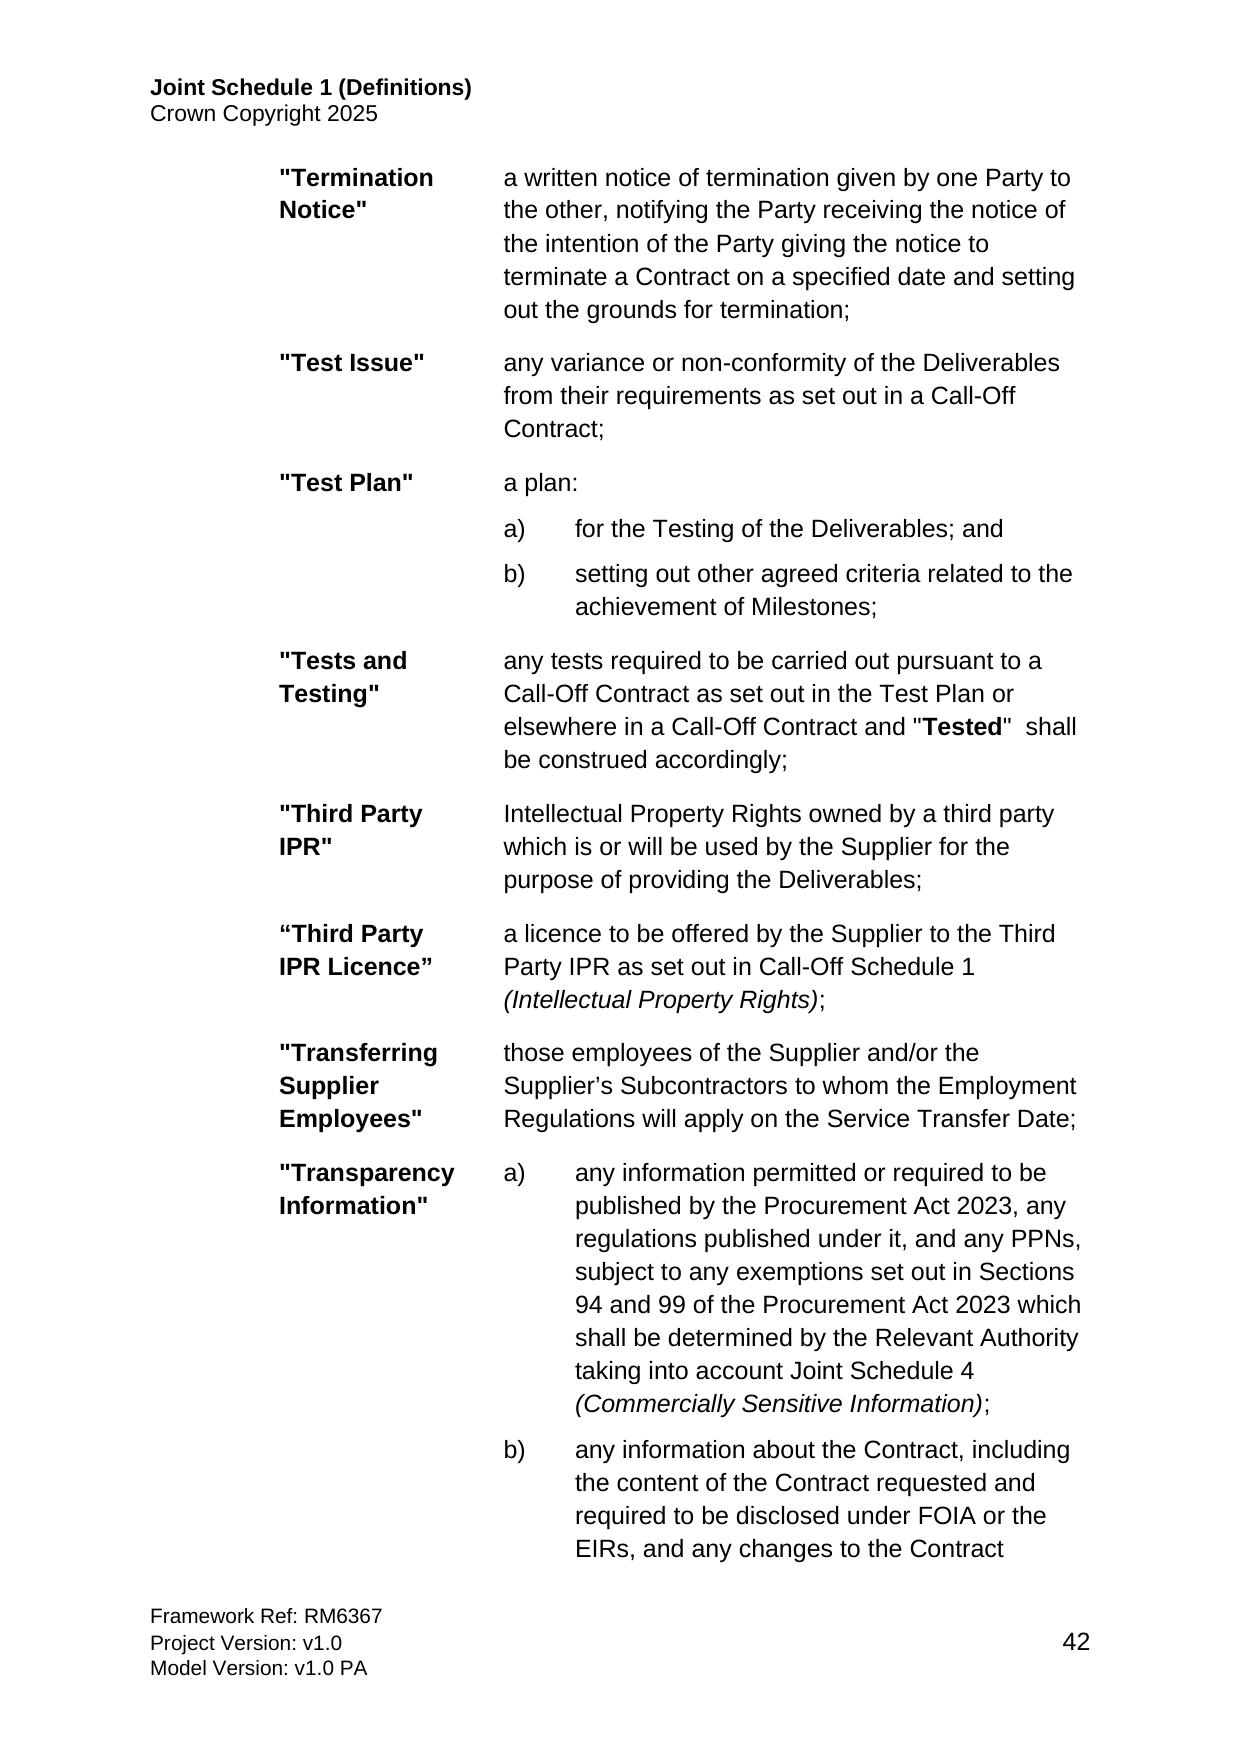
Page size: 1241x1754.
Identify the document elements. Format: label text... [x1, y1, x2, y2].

table_cell any tests required to be carried out pursuant to a Call-Off Contract as set out in the Test Plan or elsewhere in a Call-Off Contract and "Tested" shall be construed accordingly; [474, 634, 1095, 786]
table_cell "Transferring Supplier Employees" [268, 1026, 474, 1146]
table_cell “Third Party IPR Licence” [268, 906, 474, 1026]
table_cell any information permitted or required to be published by the Procurement Act 2023, any regulations published under it, and any PPNs, subject to any exemptions set out in Sections 94 and 99 of the Procurement Act 2023 which shall be determined by the Relevant Authority taking into account Joint Schedule 4 (Commercially Sensitive Information); any information about the Contract, including the content of the Contract requested and required to be disclosed under FOIA or the EIRs, and any changes to the Contract [474, 1146, 1095, 1563]
table_cell those employees of the Supplier and/or the Supplier’s Subcontractors to whom the Employment Regulations will apply on the Service Transfer Date; [474, 1026, 1095, 1146]
table_cell "Third Party IPR" [268, 786, 474, 906]
table_cell "Termination Notice" [268, 150, 474, 336]
table_cell a licence to be offered by the Supplier to the Third Party IPR as set out in Call-Off Schedule 1 (Intellectual Property Rights); [474, 906, 1095, 1026]
table_cell a written notice of termination given by one Party to the other, notifying the Party receiving the notice of the intention of the Party giving the notice to terminate a Contract on a specified date and setting out the grounds for termination; [474, 150, 1095, 336]
table_cell "Tests and Testing" [268, 634, 474, 786]
table_cell Intellectual Property Rights owned by a third party which is or will be used by the Supplier for the purpose of providing the Deliverables; [474, 786, 1095, 906]
table_cell "Transparency Information" [268, 1146, 474, 1563]
table_cell any variance or non-conformity of the Deliverables from their requirements as set out in a Call-Off Contract; [474, 336, 1095, 456]
table_cell a plan: for the Testing of the Deliverables; and setting out other agreed criteria related to the achievement of Milestones; [474, 456, 1095, 633]
table_cell "Test Issue" [268, 336, 474, 456]
table_cell "Test Plan" [268, 456, 474, 633]
